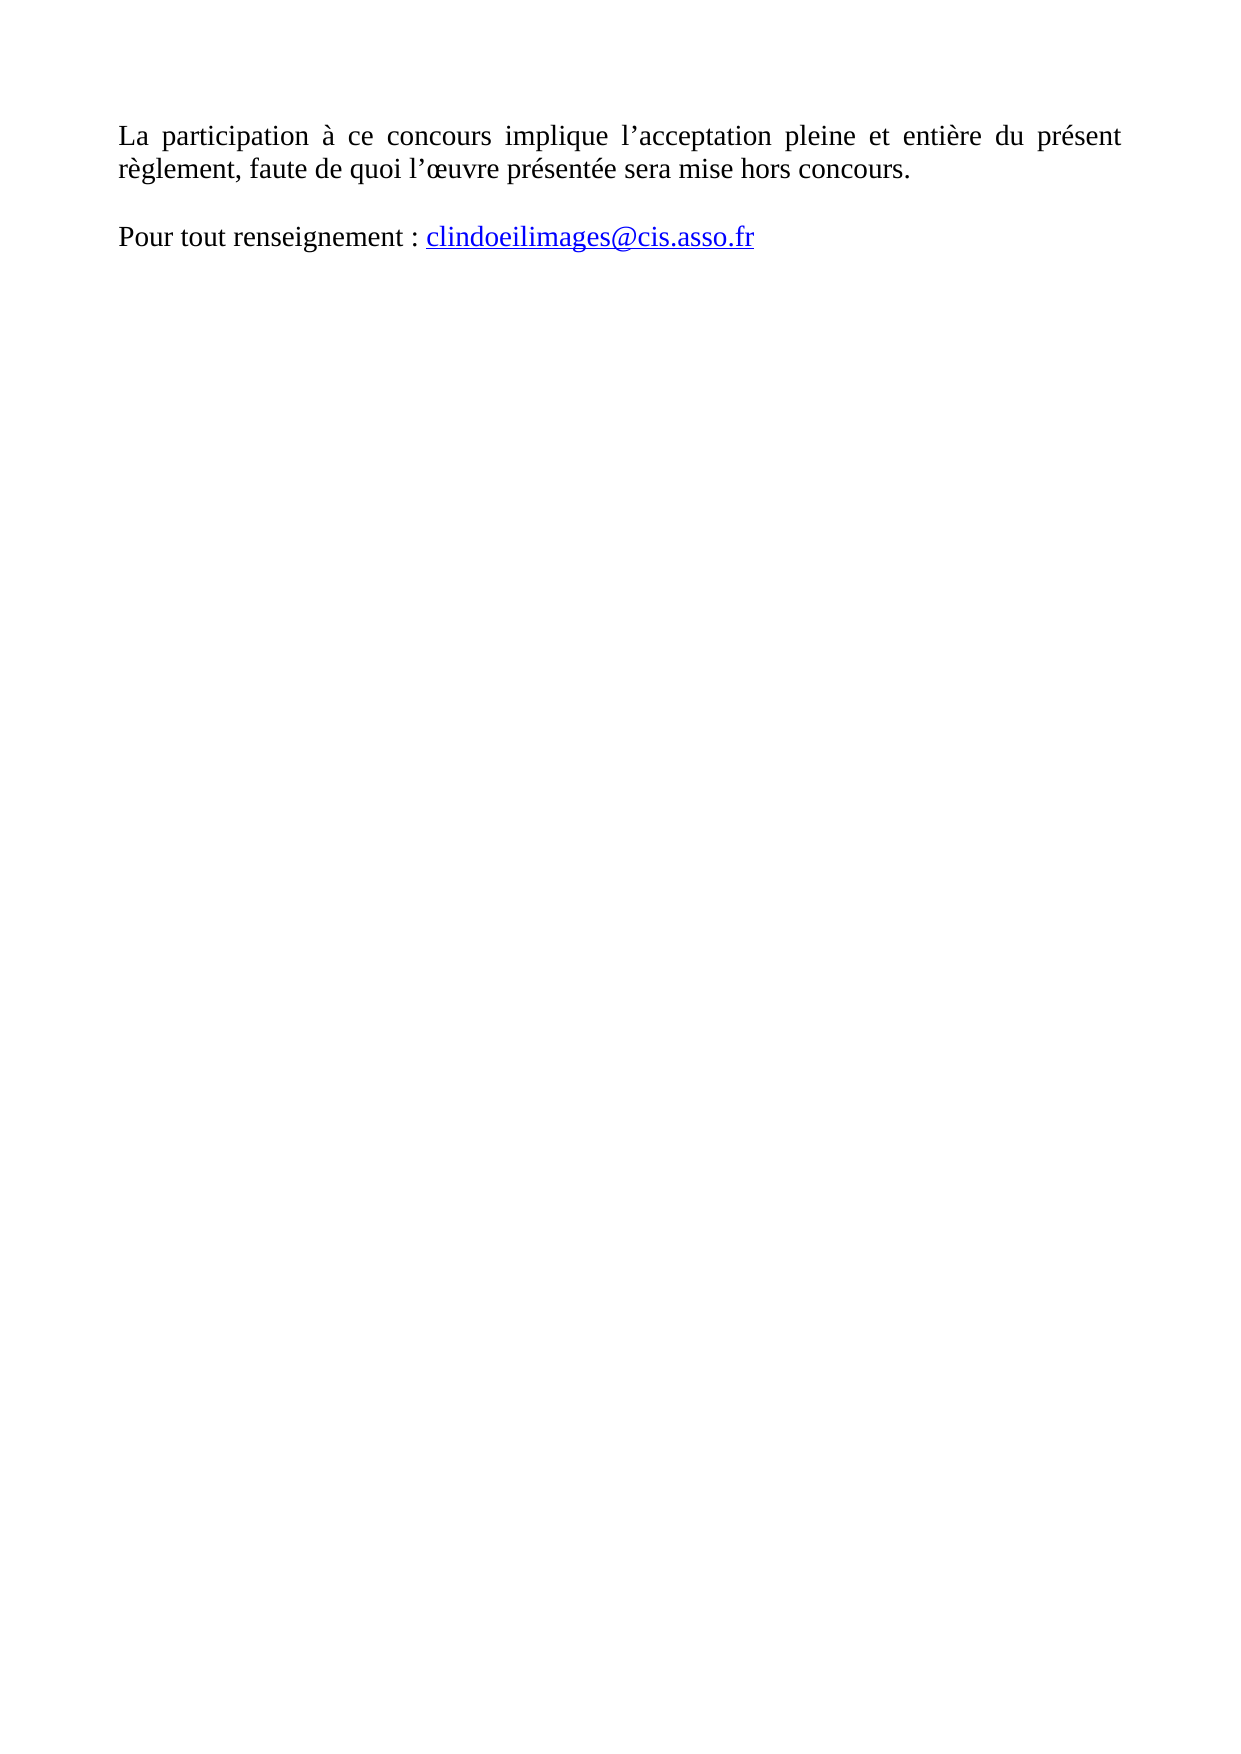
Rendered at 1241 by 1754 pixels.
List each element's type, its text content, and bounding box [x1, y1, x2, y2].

text Pour tout renseignement : clindoeilimages@cis.asso.fr [118, 219, 1122, 252]
text La participation à ce concours implique l’acceptation pleine et entière du présent règlement, faute de quoi l’œuvre présentée sera mise hors concours. [118, 118, 1122, 185]
